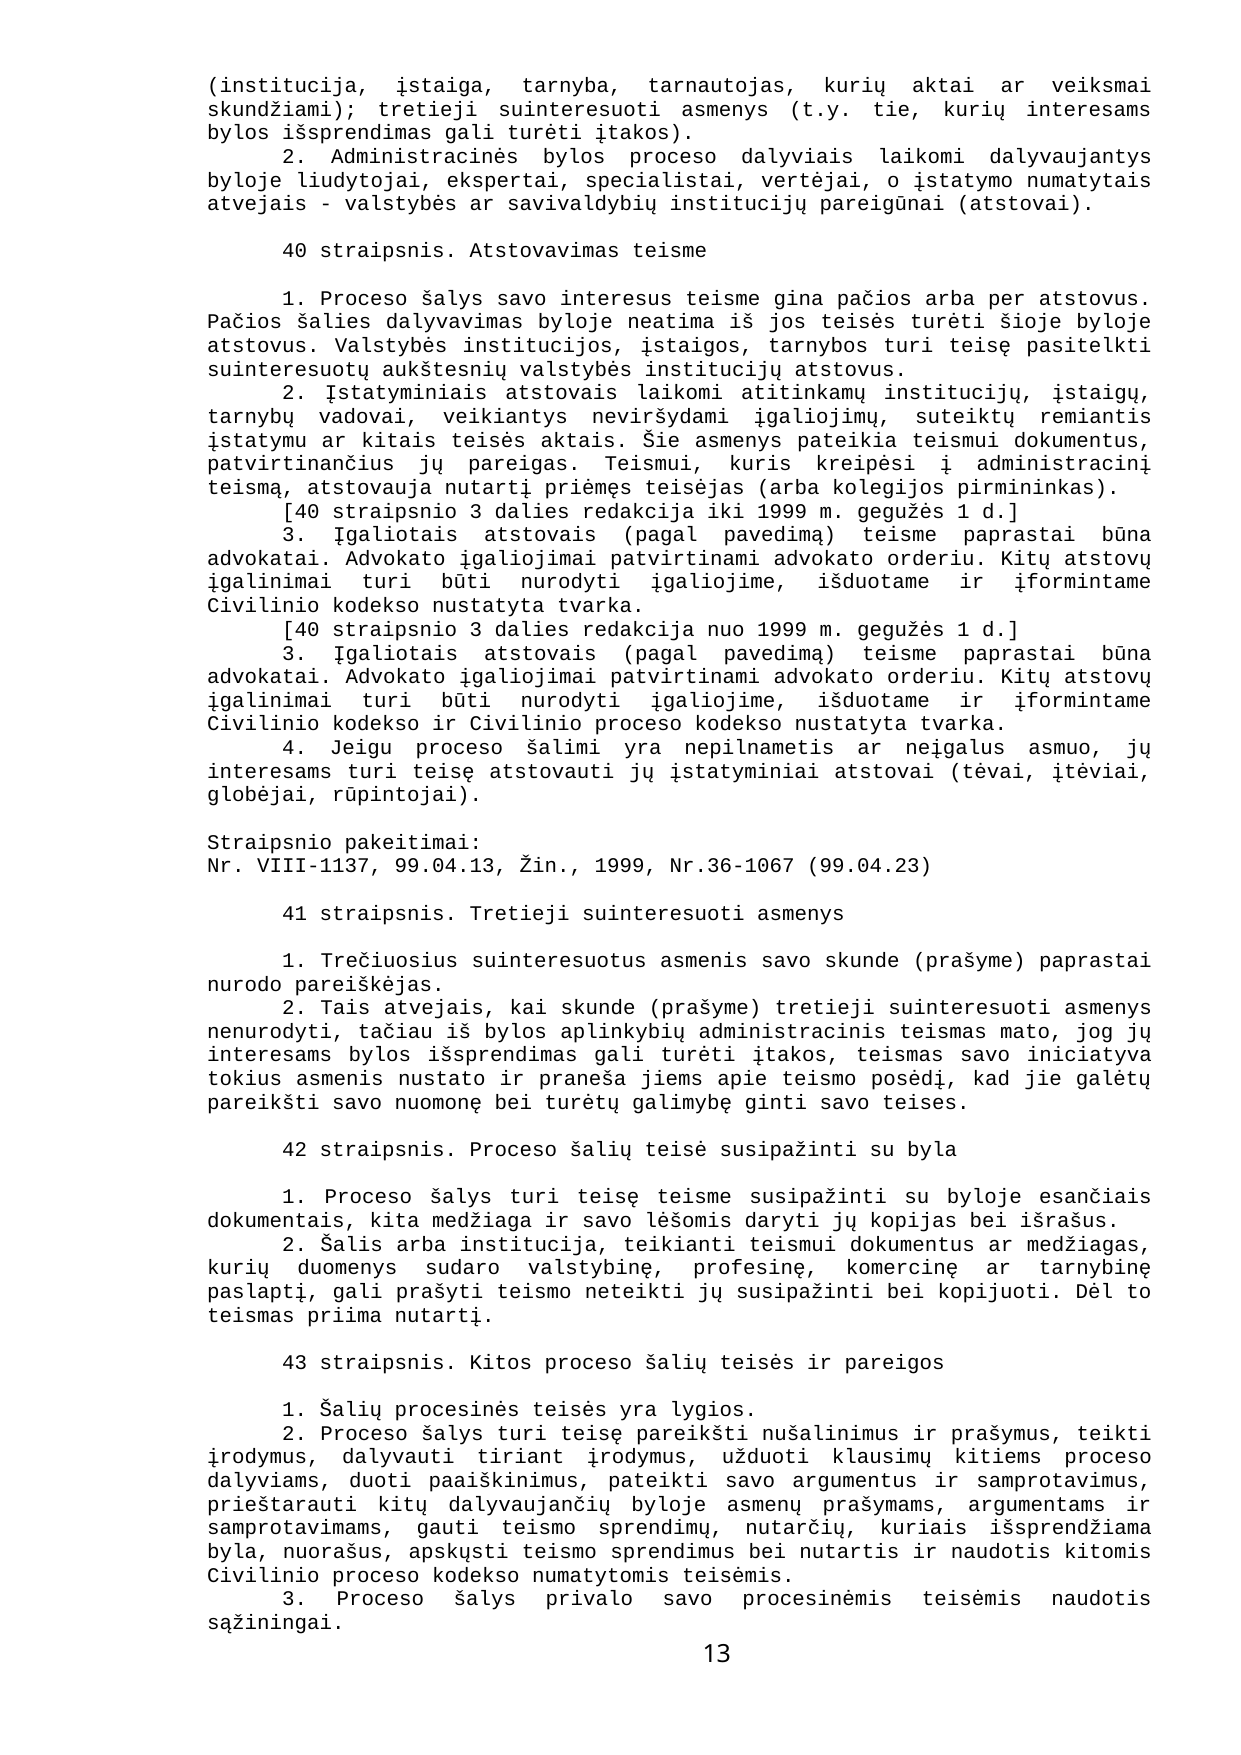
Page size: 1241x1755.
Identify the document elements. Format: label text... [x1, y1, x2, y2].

text Straipsnio pakeitimai: [207, 832, 1152, 855]
text 1. Trečiuosius suinteresuotus asmenis savo skunde (prašyme) paprastai nurodo pareiškėjas. [207, 950, 1152, 997]
text 2. Tais atvejais, kai skunde (prašyme) tretieji suinteresuoti asmenys nenurodyti, tačiau iš bylos aplinkybių administracinis teismas mato, jog jų interesams bylos išsprendimas gali turėti įtakos, teismas savo iniciatyva tokius asmenis nustato ir praneša jiems apie teismo posėdį, kad jie galėtų pareikšti savo nuomonę bei turėtų galimybę ginti savo teises. [207, 997, 1152, 1115]
text Nr. VIII-1137, 99.04.13, Žin., 1999, Nr.36-1067 (99.04.23) [207, 855, 1152, 879]
text 42 straipsnis. Proceso šalių teisė susipažinti su byla [207, 1139, 1152, 1163]
text 1. Šalių procesinės teisės yra lygios. [207, 1399, 1152, 1423]
text 3. Proceso šalys privalo savo procesinėmis teisėmis naudotis sąžiningai. [207, 1588, 1152, 1636]
text 3. Įgaliotais atstovais (pagal pavedimą) teisme paprastai būna advokatai. Advokato įgaliojimai patvirtinami advokato orderiu. Kitų atstovų įgalinimai turi būti nurodyti įgaliojime, išduotame ir įformintame Civilinio kodekso nustatyta tvarka. [207, 524, 1152, 619]
text 2. Šalis arba institucija, teikianti teismui dokumentus ar medžiagas, kurių duomenys sudaro valstybinę, profesinę, komercinę ar tarnybinę paslaptį, gali prašyti teismo neteikti jų susipažinti bei kopijuoti. Dėl to teismas priima nutartį. [207, 1234, 1152, 1328]
text (institucija, įstaiga, tarnyba, tarnautojas, kurių aktai ar veiksmai skundžiami); tretieji suinteresuoti asmenys (t.y. tie, kurių interesams bylos išsprendimas gali turėti įtakos). [207, 75, 1152, 146]
text 2. Administracinės bylos proceso dalyviais laikomi dalyvaujantys byloje liudytojai, ekspertai, specialistai, vertėjai, o įstatymo numatytais atvejais - valstybės ar savivaldybių institucijų pareigūnai (atstovai). [207, 146, 1152, 217]
text 40 straipsnis. Atstovavimas teisme [207, 241, 1152, 264]
text 1. Proceso šalys savo interesus teisme gina pačios arba per atstovus. Pačios šalies dalyvavimas byloje neatima iš jos teisės turėti šioje byloje atstovus. Valstybės institucijos, įstaigos, tarnybos turi teisę pasitelkti suinteresuotų aukštesnių valstybės institucijų atstovus. [207, 288, 1152, 382]
text 3. Įgaliotais atstovais (pagal pavedimą) teisme paprastai būna advokatai. Advokato įgaliojimai patvirtinami advokato orderiu. Kitų atstovų įgalinimai turi būti nurodyti įgaliojime, išduotame ir įformintame Civilinio kodekso ir Civilinio proceso kodekso nustatyta tvarka. [207, 642, 1152, 737]
text [40 straipsnio 3 dalies redakcija nuo 1999 m. gegužės 1 d.] [207, 619, 1152, 642]
text 43 straipsnis. Kitos proceso šalių teisės ir pareigos [207, 1352, 1152, 1376]
text [40 straipsnio 3 dalies redakcija iki 1999 m. gegužės 1 d.] [207, 501, 1152, 524]
text 1. Proceso šalys turi teisę teisme susipažinti su byloje esančiais dokumentais, kita medžiaga ir savo lėšomis daryti jų kopijas bei išrašus. [207, 1186, 1152, 1234]
text 2. Proceso šalys turi teisę pareikšti nušalinimus ir prašymus, teikti įrodymus, dalyvauti tiriant įrodymus, užduoti klausimų kitiems proceso dalyviams, duoti paaiškinimus, pateikti savo argumentus ir samprotavimus, prieštarauti kitų dalyvaujančių byloje asmenų prašymams, argumentams ir samprotavimams, gauti teismo sprendimų, nutarčių, kuriais išsprendžiama byla, nuorašus, apskųsti teismo sprendimus bei nutartis ir naudotis kitomis Civilinio proceso kodekso numatytomis teisėmis. [207, 1423, 1152, 1588]
text 4. Jeigu proceso šalimi yra nepilnametis ar neįgalus asmuo, jų interesams turi teisę atstovauti jų įstatyminiai atstovai (tėvai, įtėviai, globėjai, rūpintojai). [207, 737, 1152, 808]
text 2. Įstatyminiais atstovais laikomi atitinkamų institucijų, įstaigų, tarnybų vadovai, veikiantys neviršydami įgaliojimų, suteiktų remiantis įstatymu ar kitais teisės aktais. Šie asmenys pateikia teismui dokumentus, patvirtinančius jų pareigas. Teismui, kuris kreipėsi į administracinį teismą, atstovauja nutartį priėmęs teisėjas (arba kolegijos pirmininkas). [207, 382, 1152, 501]
text 41 straipsnis. Tretieji suinteresuoti asmenys [207, 903, 1152, 926]
